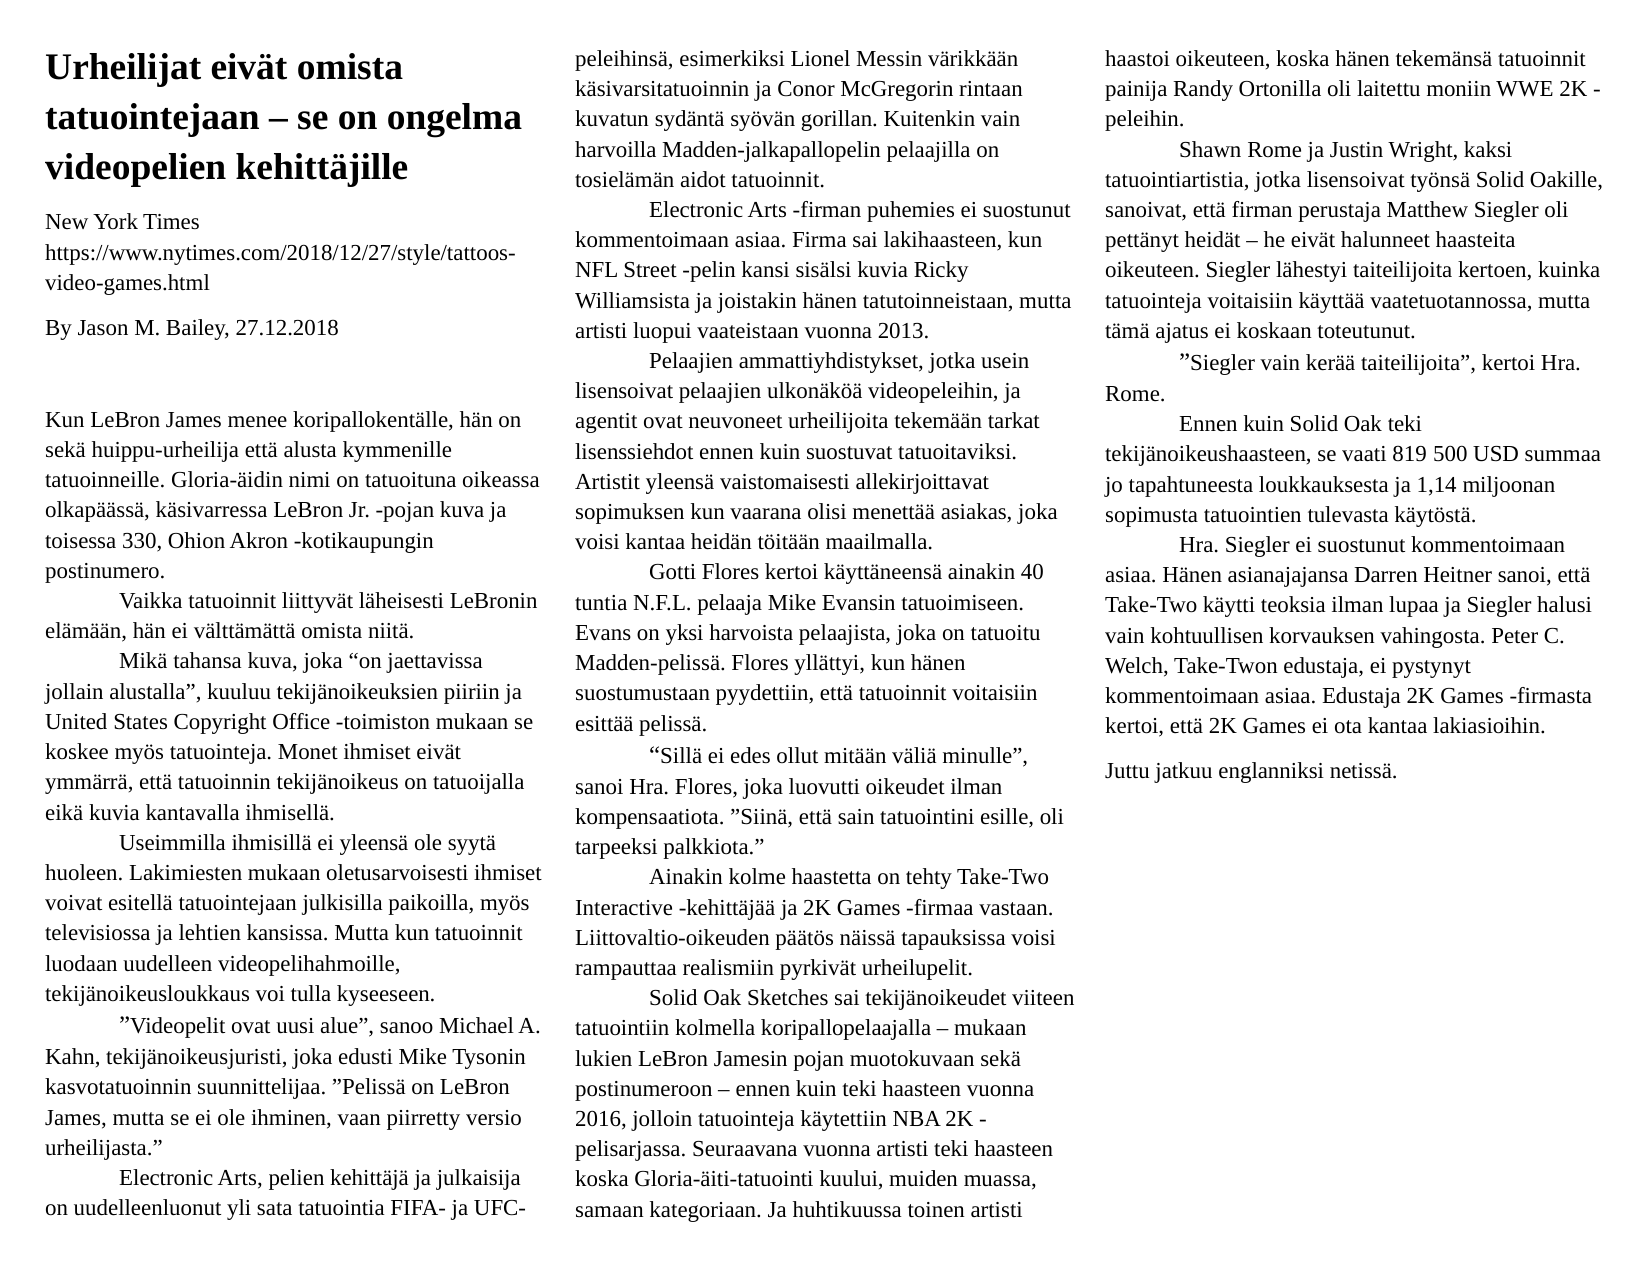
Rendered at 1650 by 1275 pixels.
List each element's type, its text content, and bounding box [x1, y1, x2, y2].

text Urheilijat eivät omista tatuointejaan – se on ongelma videopelien kehittäjille [45, 45, 545, 187]
text New York Times https://www.nytimes.com/2018/12/27/style/tattoos-video-games.html [45, 208, 545, 295]
text By Jason M. Bailey, 27.12.2018 [45, 313, 545, 340]
text haastoi oikeuteen, koska hänen tekemänsä tatuoinnit painija Randy Ortonilla oli laitettu moniin WWE 2K -peleihin. Shawn Rome ja Justin Wright, kaksi tatuointiartistia, jotka lisensoivat työnsä Solid Oakille, sanoivat, että firman perustaja Matthew Siegler oli pettänyt heidät – he eivät halunneet haasteita oikeuteen. Siegler lähestyi taiteilijoita kertoen, kuinka tatuointeja voitaisiin käyttää vaatetuotannossa, mutta tämä ajatus ei koskaan toteutunut. ”Siegler vain kerää taiteilijoita”, kertoi Hra. Rome. Ennen kuin Solid Oak teki tekijänoikeushaasteen, se vaati 819 500 USD summaa jo tapahtuneesta loukkauksesta ja 1,14 miljoonan sopimusta tatuointien tulevasta käytöstä. Hra. Siegler ei suostunut kommentoimaan asiaa. Hänen asianajajansa Darren Heitner sanoi, että Take-Two käytti teoksia ilman lupaa ja Siegler halusi vain kohtuullisen korvauksen vahingosta. Peter C. Welch, Take-Twon edustaja, ei pystynyt kommentoimaan asiaa. Edustaja 2K Games -firmasta kertoi, että 2K Games ei ota kantaa lakiasioihin. [1105, 45, 1605, 739]
text Kun LeBron James menee koripallokentälle, hän on sekä huippu-urheilija että alusta kymmenille tatuoinneille. Gloria-äidin nimi on tatuoituna oikeassa olkapäässä, käsivarressa LeBron Jr. -pojan kuva ja toisessa 330, Ohion Akron -kotikaupungin postinumero. Vaikka tatuoinnit liittyvät läheisesti LeBronin elämään, hän ei välttämättä omista niitä. Mikä tahansa kuva, joka “on jaettavissa jollain alustalla”, kuuluu tekijänoikeuksien piiriin ja United States Copyright Office -toimiston mukaan se koskee myös tatuointeja. Monet ihmiset eivät ymmärrä, että tatuoinnin tekijänoikeus on tatuoijalla eikä kuvia kantavalla ihmisellä. Useimmilla ihmisillä ei yleensä ole syytä huoleen. Lakimiesten mukaan oletusarvoisesti ihmiset voivat esitellä tatuointejaan julkisilla paikoilla, myös televisiossa ja lehtien kansissa. Mutta kun tatuoinnit luodaan uudelleen videopelihahmoille, tekijänoikeusloukkaus voi tulla kyseeseen. ”Videopelit ovat uusi alue”, sanoo Michael A. Kahn, tekijänoikeusjuristi, joka edusti Mike Tysonin kasvotatuoinnin suunnittelijaa. ”Pelissä on LeBron James, mutta se ei ole ihminen, vaan piirretty versio urheilijasta.” Electronic Arts, pelien kehittäjä ja julkaisija on uudelleenluonut yli sata tatuointia FIFA- ja UFC- [45, 406, 545, 1221]
text peleihinsä, esimerkiksi Lionel Messin värikkään käsivarsitatuoinnin ja Conor McGregorin rintaan kuvatun sydäntä syövän gorillan. Kuitenkin vain harvoilla Madden-jalkapallopelin pelaajilla on tosielämän aidot tatuoinnit. Electronic Arts -firman puhemies ei suostunut kommentoimaan asiaa. Firma sai lakihaasteen, kun NFL Street -pelin kansi sisälsi kuvia Ricky Williamsista ja joistakin hänen tatutoinneistaan, mutta artisti luopui vaateistaan vuonna 2013. Pelaajien ammattiyhdistykset, jotka usein lisensoivat pelaajien ulkonäköä videopeleihin, ja agentit ovat neuvoneet urheilijoita tekemään tarkat lisenssiehdot ennen kuin suostuvat tatuoitaviksi. Artistit yleensä vaistomaisesti allekirjoittavat sopimuksen kun vaarana olisi menettää asiakas, joka voisi kantaa heidän töitään maailmalla. Gotti Flores kertoi käyttäneensä ainakin 40 tuntia N.F.L. pelaaja Mike Evansin tatuoimiseen. Evans on yksi harvoista pelaajista, joka on tatuoitu Madden-pelissä. Flores yllättyi, kun hänen suostumustaan pyydettiin, että tatuoinnit voitaisiin esittää pelissä. “Sillä ei edes ollut mitään väliä minulle”, sanoi Hra. Flores, joka luovutti oikeudet ilman kompensaatiota. ”Siinä, että sain tatuointini esille, oli tarpeeksi palkkiota.” Ainakin kolme haastetta on tehty Take-Two Interactive -kehittäjää ja 2K Games -firmaa vastaan. Liittovaltio-oikeuden päätös näissä tapauksissa voisi rampauttaa realismiin pyrkivät urheilupelit. Solid Oak Sketches sai tekijänoikeudet viiteen tatuointiin kolmella koripallopelaajalla – mukaan lukien LeBron Jamesin pojan muotokuvaan sekä postinumeroon – ennen kuin teki haasteen vuonna 2016, jolloin tatuointeja käytettiin NBA 2K -pelisarjassa. Seuraavana vuonna artisti teki haasteen koska Gloria-äiti-tatuointi kuului, muiden muassa, samaan kategoriaan. Ja huhtikuussa toinen artisti [575, 45, 1075, 1222]
text Juttu jatkuu englanniksi netissä. [1105, 757, 1605, 783]
